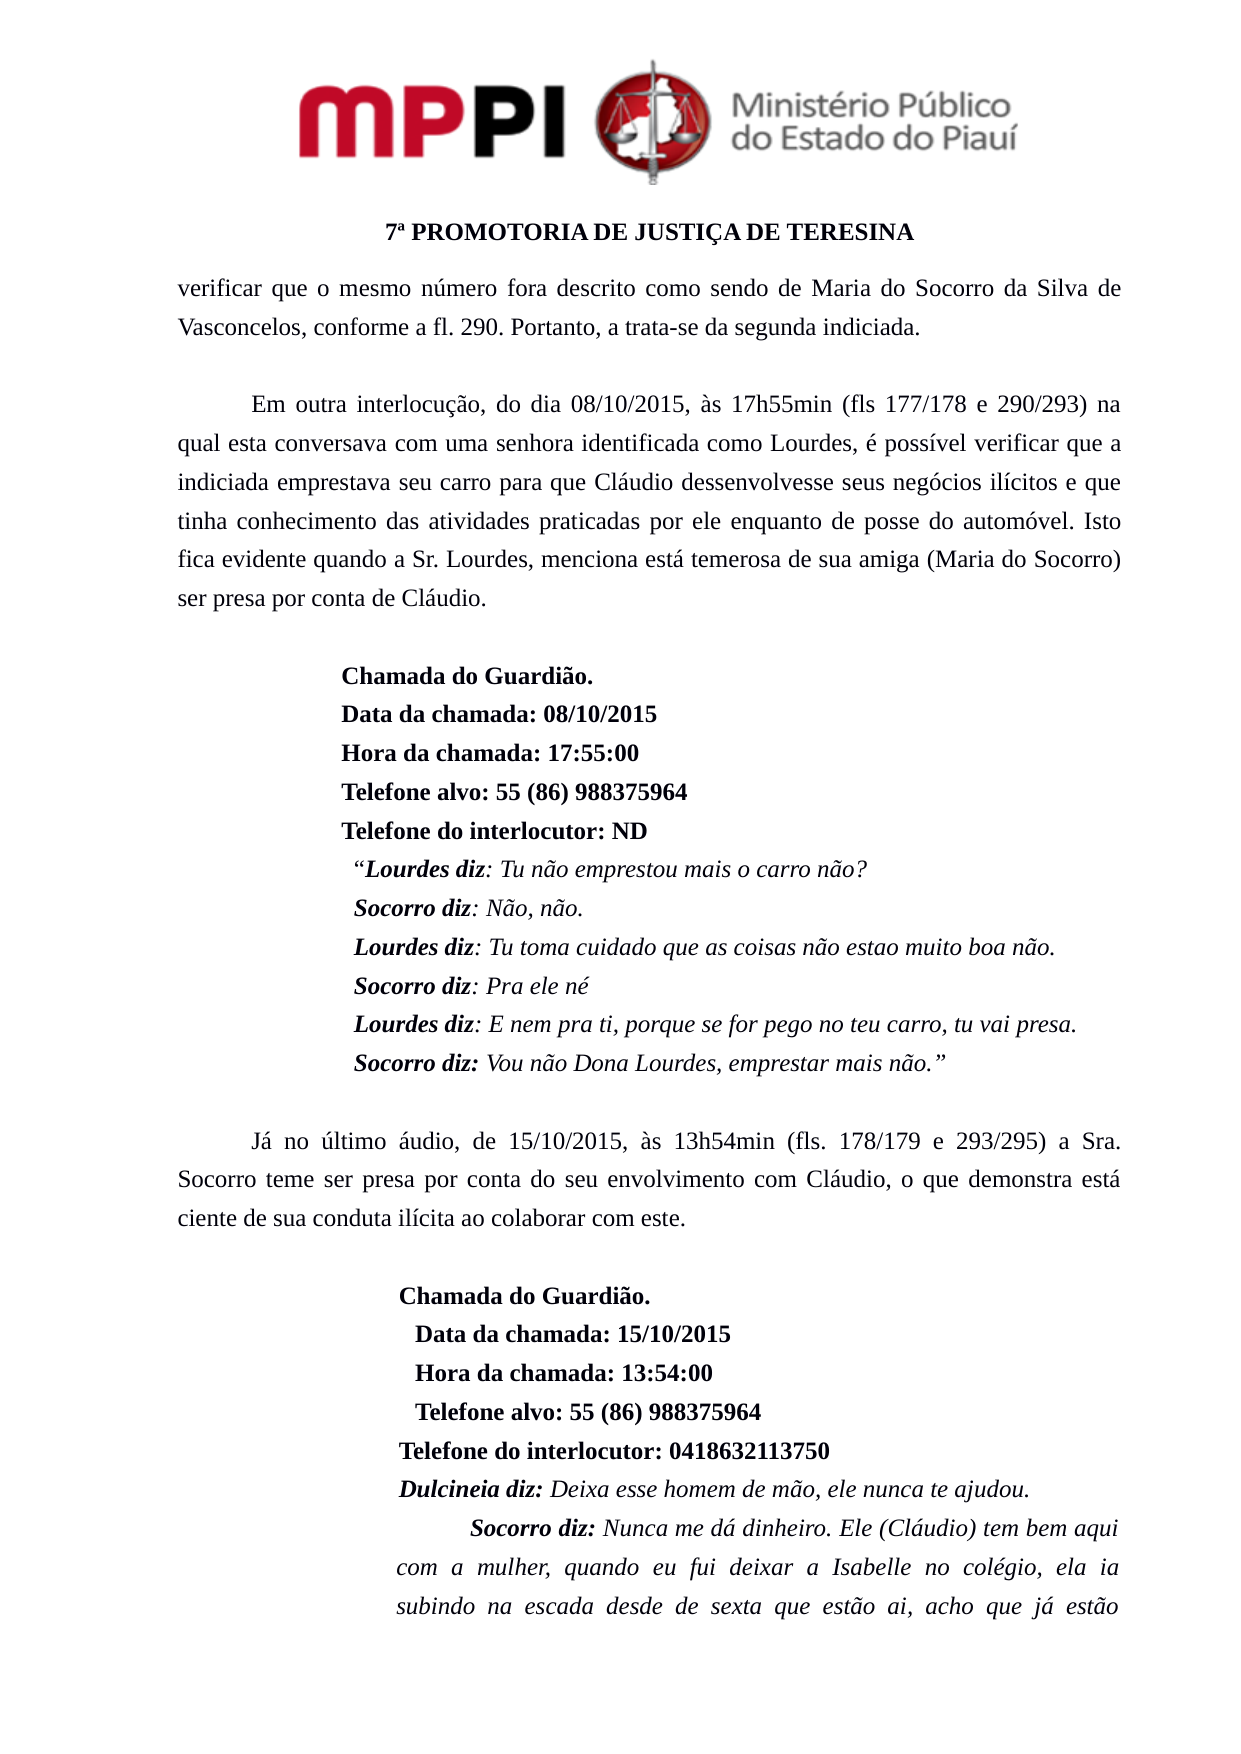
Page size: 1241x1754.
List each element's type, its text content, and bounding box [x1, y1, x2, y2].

text Chamada do Guardião. [177, 1281, 1122, 1309]
text Hora da chamada: 17:55:00 [341, 738, 1122, 767]
text Telefone alvo: 55 (86) 988375964 [341, 777, 1122, 806]
text Socorro diz: Pra ele né [354, 971, 1122, 999]
text Telefone do interlocutor: 0418632113750 [177, 1436, 1122, 1464]
text Em outra interlocução, do dia 08/10/2015, às 17h55min (fls 177/178 e 290/293) na qual esta conversava com uma senhora identificada como Lourdes, é possível verificar que a indiciada emprestava seu carro para que Cláudio dessenvolvesse seus negócios ilícitos e que tinha conhecimento das atividades praticadas por ele enquanto de posse do automóvel. Isto fica evidente quando a Sr. Lourdes, menciona está temerosa de sua amiga (Maria do Socorro) ser presa por conta de Cláudio. [177, 389, 1122, 612]
text Data da chamada: 15/10/2015 [341, 1319, 1122, 1348]
text Lourdes diz: Tu toma cuidado que as coisas não estao muito boa não. [354, 932, 1122, 961]
text Data da chamada: 08/10/2015 [341, 699, 1122, 728]
text Telefone alvo: 55 (86) 988375964 [341, 1397, 1122, 1426]
text Dulcineia diz: Deixa esse homem de mão, ele nunca te ajudou. [177, 1474, 1122, 1503]
text Socorro diz: Não, não. [354, 893, 1122, 922]
text Chamada do Guardião. [341, 661, 1122, 689]
text Já no último áudio, de 15/10/2015, às 13h54min (fls. 178/179 e 293/295) a Sra. Socorro teme ser presa por conta do seu envolvimento com Cláudio, o que demonstra está ciente de sua conduta ilícita ao colaborar com este. [177, 1126, 1122, 1232]
text Lourdes diz: E nem pra ti, porque se for pego no teu carro, tu vai presa. [354, 1009, 1122, 1038]
text Socorro diz: Vou não Dona Lourdes, emprestar mais não.” [354, 1048, 1122, 1077]
text “Lourdes diz: Tu não emprestou mais o carro não? [354, 854, 1122, 883]
text Socorro diz: Nunca me dá dinheiro. Ele (Cláudio) tem bem aqui com a mulher, quando eu fui deixar a Isabelle no colégio, ela ia subindo na escada desde de sexta que estão ai, acho que já estão [396, 1513, 1122, 1619]
text Telefone do interlocutor: ND [341, 816, 1122, 844]
text Hora da chamada: 13:54:00 [341, 1358, 1122, 1387]
text verificar que o mesmo número fora descrito como sendo de Maria do Socorro da Silva de Vasconcelos, conforme a fl. 290. Portanto, a trata-se da segunda indiciada. [177, 273, 1122, 341]
